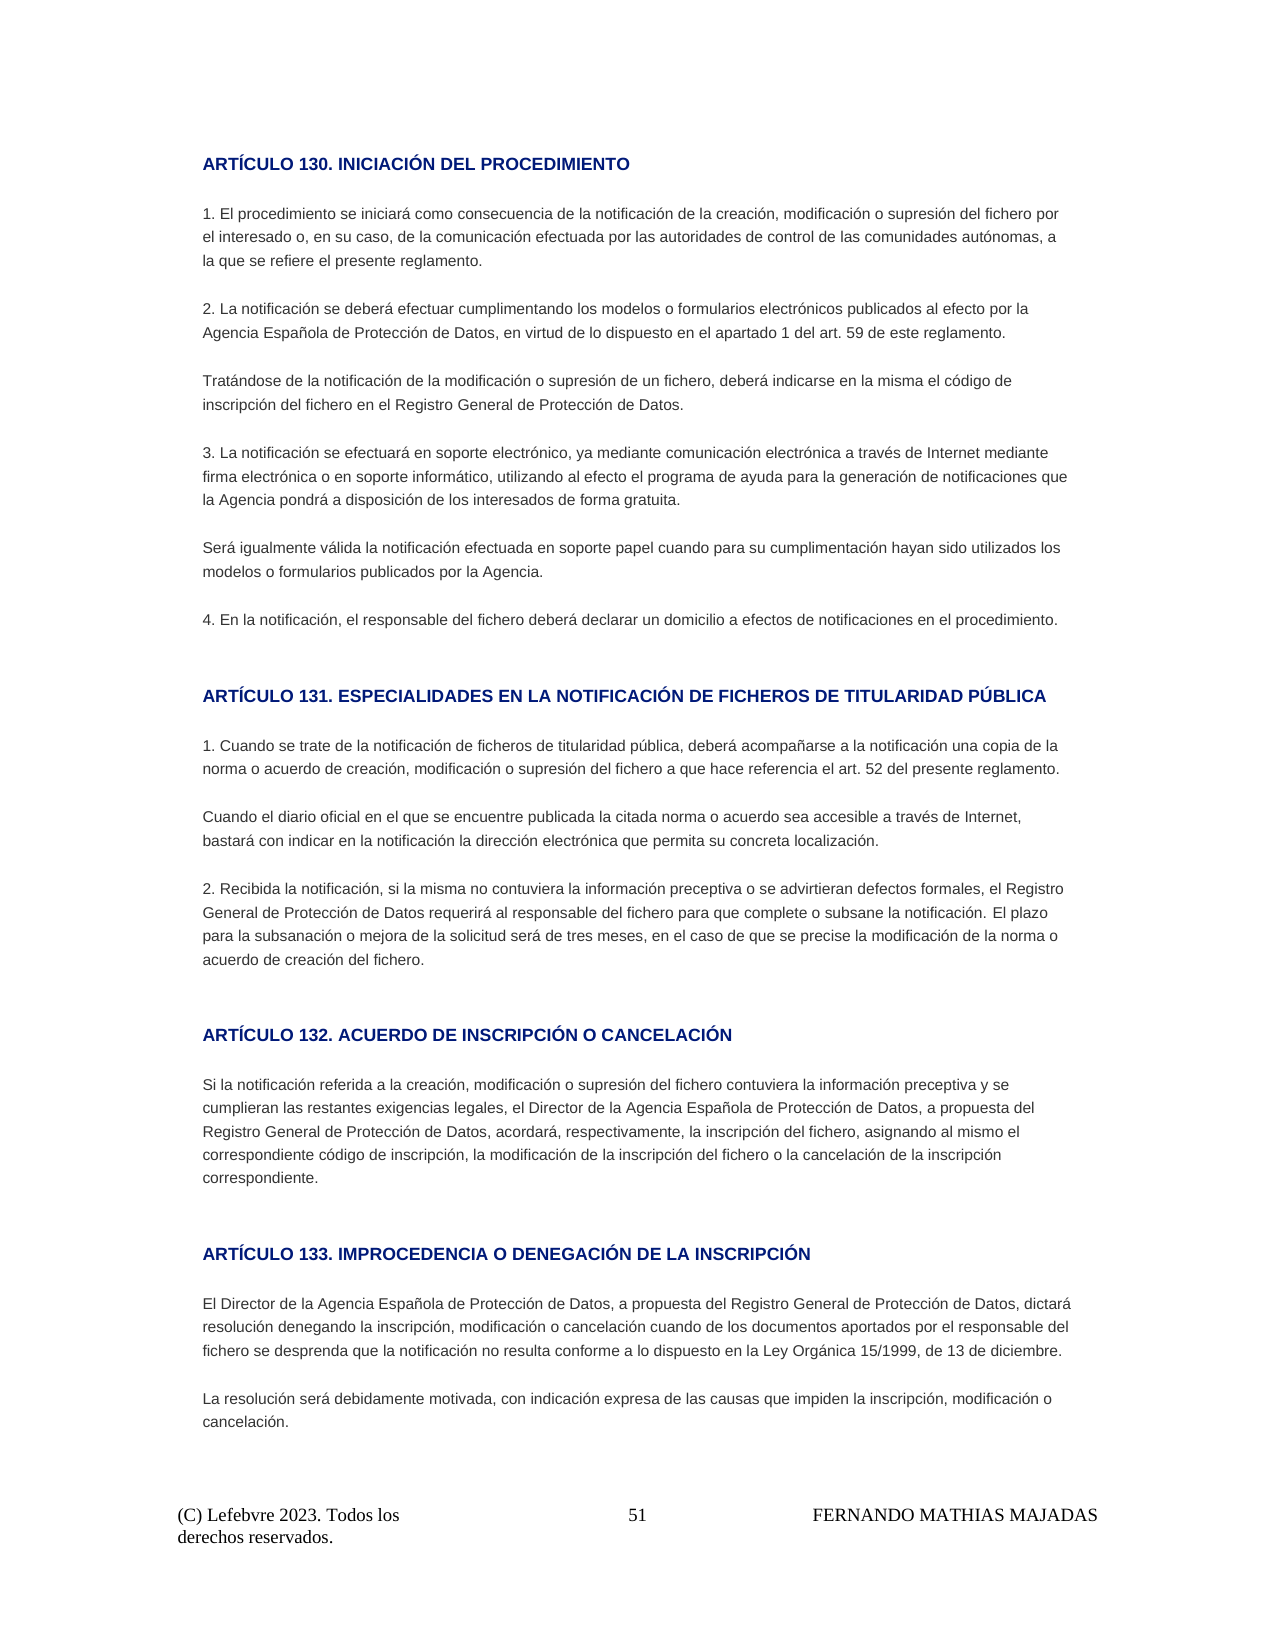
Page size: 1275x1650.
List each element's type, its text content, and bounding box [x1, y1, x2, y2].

text El Director de la Agencia Española de Protección de Datos, a propuesta del Registro General de Protección de Datos, dictará resolución denegando la inscripción, modificación o cancelación cuando de los documentos aportados por el responsable del fichero se desprenda que la notificación no resulta conforme a lo dispuesto en la Ley Orgánica 15/1999, de 13 de diciembre. [202, 1289, 1073, 1359]
text Artículo 131. Especialidades en la notificación de ficheros de titularidad pública [202, 679, 1098, 706]
text 1. El procedimiento se iniciará como consecuencia de la notificación de la creación, modificación o supresión del fichero por el interesado o, en su caso, de la comunicación efectuada por las autoridades de control de las comunidades autónomas, a la que se refiere el presente reglamento. [202, 199, 1073, 270]
text 4. En la notificación, el responsable del fichero deberá declarar un domicilio a efectos de notificaciones en el procedimiento. [202, 606, 1073, 629]
text 1. Cuando se trate de la notificación de ficheros de titularidad pública, deberá acompañarse a la notificación una copia de la norma o acuerdo de creación, modificación o supresión del fichero a que hace referencia el art. 52 del presente reglamento. [202, 731, 1073, 778]
text Artículo 130. Iniciación del procedimiento [202, 148, 1098, 174]
text 2. La notificación se deberá efectuar cumplimentando los modelos o formularios electrónicos publicados al efecto por la Agencia Española de Protección de Datos, en virtud de lo dispuesto en el apartado 1 del art. 59 de este reglamento. [202, 295, 1073, 342]
text Cuando el diario oficial en el que se encuentre publicada la citada norma o acuerdo sea accesible a través de Internet, bastará con indicar en la notificación la dirección electrónica que permita su concreta localización. [202, 803, 1073, 849]
text Tratándose de la notificación de la modificación o supresión de un fichero, deberá indicarse en la misma el código de inscripción del fichero en el Registro General de Protección de Datos. [202, 367, 1073, 413]
text 2. Recibida la notificación, si la misma no contuviera la información preceptiva o se advirtieran defectos formales, el Registro General de Protección de Datos requerirá al responsable del fichero para que complete o subsane la notificación. El plazo para la subsanación o mejora de la solicitud será de tres meses, en el caso de que se precise la modificación de la norma o acuerdo de creación del fichero. [202, 874, 1073, 968]
text La resolución será debidamente motivada, con indicación expresa de las causas que impiden la inscripción, modificación o cancelación. [202, 1384, 1073, 1431]
text Si la notificación referida a la creación, modificación o supresión del fichero contuviera la información preceptiva y se cumplieran las restantes exigencias legales, el Director de la Agencia Española de Protección de Datos, a propuesta del Registro General de Protección de Datos, acordará, respectivamente, la inscripción del fichero, asignando al mismo el correspondiente código de inscripción, la modificación de la inscripción del fichero o la cancelación de la inscripción correspondiente. [202, 1070, 1073, 1187]
text Artículo 133. Improcedencia o denegación de la inscripción [202, 1237, 1098, 1264]
text Será igualmente válida la notificación efectuada en soporte papel cuando para su cumplimentación hayan sido utilizados los modelos o formularios publicados por la Agencia. [202, 534, 1073, 581]
text Artículo 132. Acuerdo de inscripción o cancelación [202, 1018, 1098, 1045]
text 3. La notificación se efectuará en soporte electrónico, ya mediante comunicación electrónica a través de Internet mediante firma electrónica o en soporte informático, utilizando al efecto el programa de ayuda para la generación de notificaciones que la Agencia pondrá a disposición de los interesados de forma gratuita. [202, 438, 1073, 509]
